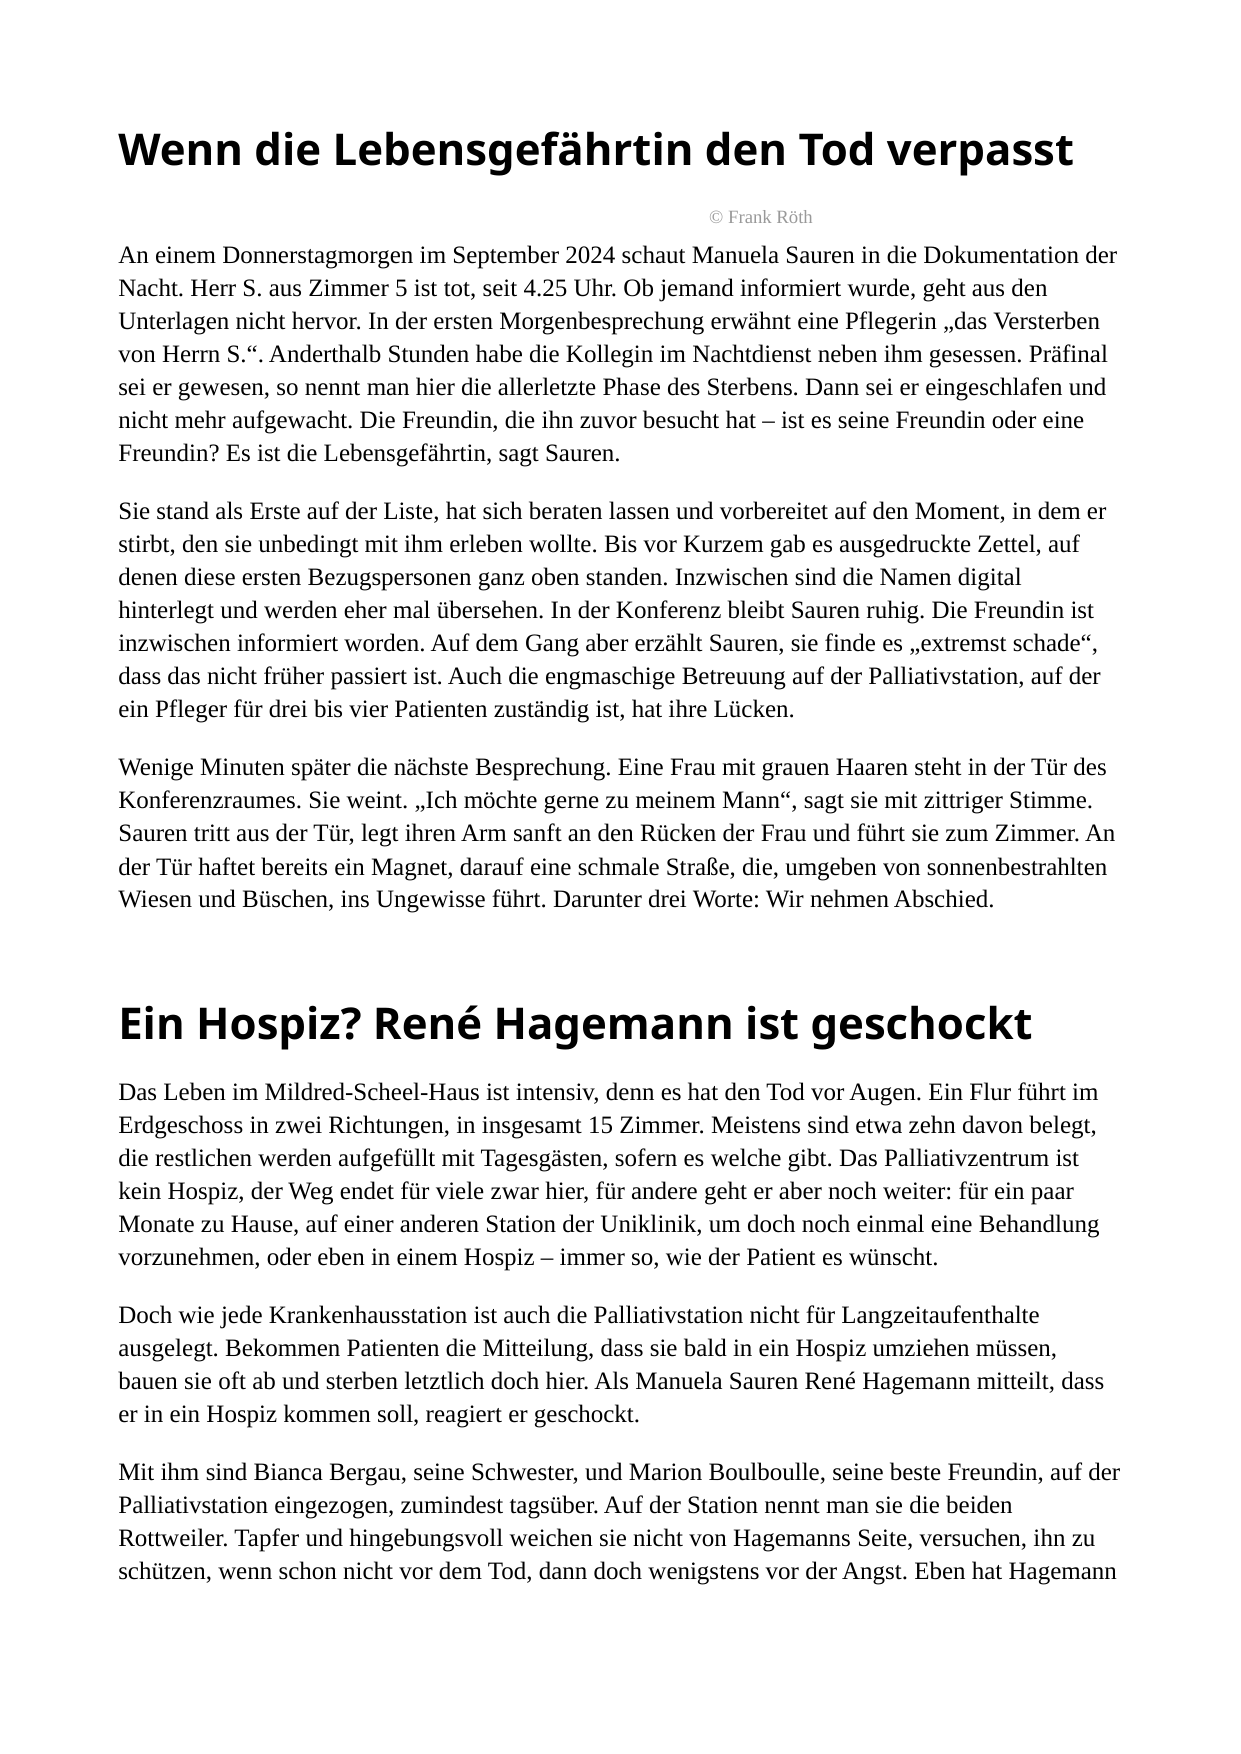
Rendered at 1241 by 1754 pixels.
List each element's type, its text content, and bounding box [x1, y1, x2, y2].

text An einem Donnerstagmorgen im September 2024 schaut Manuela Sauren in die Dokumentation der Nacht. Herr S. aus Zimmer 5 ist tot, seit 4.25 Uhr. Ob jemand informiert wurde, geht aus den Unterlagen nicht hervor. In der ersten Morgenbesprechung erwähnt eine Pflegerin „das Versterben von Herrn S.“. Anderthalb Stunden habe die Kollegin im Nachtdienst neben ihm gesessen. Präfinal sei er gewesen, so nennt man hier die allerletzte Phase des Sterbens. Dann sei er eingeschlafen und nicht mehr aufgewacht. Die Freundin, die ihn zuvor besucht hat – ist es seine Freundin oder eine Freundin? Es ist die Lebensgefährtin, sagt Sauren. [118, 240, 1122, 467]
text Das Leben im Mildred-Scheel-Haus ist intensiv, denn es hat den Tod vor Augen. Ein Flur führt im Erdgeschoss in zwei Richtungen, in insgesamt 15 Zimmer. Meistens sind etwa zehn davon belegt, die restlichen werden aufgefüllt mit Tagesgästen, sofern es welche gibt. Das Palliativzentrum ist kein Hospiz, der Weg endet für viele zwar hier, für andere geht er aber noch weiter: für ein paar Monate zu Hause, auf einer anderen Station der Uniklinik, um doch noch einmal eine Behandlung vorzunehmen, oder eben in einem Hospiz – immer so, wie der Patient es wünscht. [118, 1077, 1122, 1271]
text Wenige Minuten später die nächste Besprechung. Eine Frau mit grauen Haaren steht in der Tür des Konferenzraumes. Sie weint. „Ich möchte gerne zu meinem Mann“, sagt sie mit zittriger Stimme. Sauren tritt aus der Tür, legt ihren Arm sanft an den Rücken der Frau und führt sie zum Zimmer. An der Tür haftet bereits ein Magnet, darauf eine schmale Straße, die, umgeben von sonnenbestrahlten Wiesen und Büschen, ins Ungewisse führt. Darunter drei Worte: Wir nehmen Abschied. [118, 752, 1122, 913]
subtitle Ein Hospiz? René Hagemann ist geschockt [118, 993, 1122, 1052]
text Doch wie jede Krankenhausstation ist auch die Palliativstation nicht für Langzeitaufenthalte ausgelegt. Bekommen Patienten die Mitteilung, dass sie bald in ein Hospiz umziehen müssen, bauen sie oft ab und sterben letztlich doch hier. Als Manuela Sauren René Hagemann mitteilt, dass er in ein Hospiz kommen soll, reagiert er geschockt. [118, 1300, 1122, 1428]
text Mit ihm sind Bianca Bergau, seine Schwester, und Marion Boulboulle, seine beste Freundin, auf der Palliativstation eingezogen, zumindest tagsüber. Auf der Station nennt man sie die beiden Rottweiler. Tapfer und hingebungsvoll weichen sie nicht von Hagemanns Seite, versuchen, ihn zu schützen, wenn schon nicht vor dem Tod, dann doch wenigstens vor der Angst. Eben hat Hagemann [118, 1457, 1122, 1585]
text Sie stand als Erste auf der Liste, hat sich beraten lassen und vorbereitet auf den Moment, in dem er stirbt, den sie unbedingt mit ihm erleben wollte. Bis vor Kurzem gab es ausgedruckte Zettel, auf denen diese ersten Bezugspersonen ganz oben standen. Inzwischen sind die Namen digital hinterlegt und werden eher mal übersehen. In der Konferenz bleibt Sauren ruhig. Die Freundin ist inzwischen informiert worden. Auf dem Gang aber erzählt Sauren, sie finde es „extremst schade“, dass das nicht früher passiert ist. Auch die engmaschige Betreuung auf der Palliativstation, auf der ein Pfleger für drei bis vier Patienten zuständig ist, hat ihre Lücken. [118, 496, 1122, 723]
text Martin Oster am Grab von René Hagemann, dahinter einige trauernde Freunde© Frank Röth [118, 203, 1122, 228]
subtitle Wenn die Lebensgefährtin den Tod verpasst [118, 118, 1122, 178]
